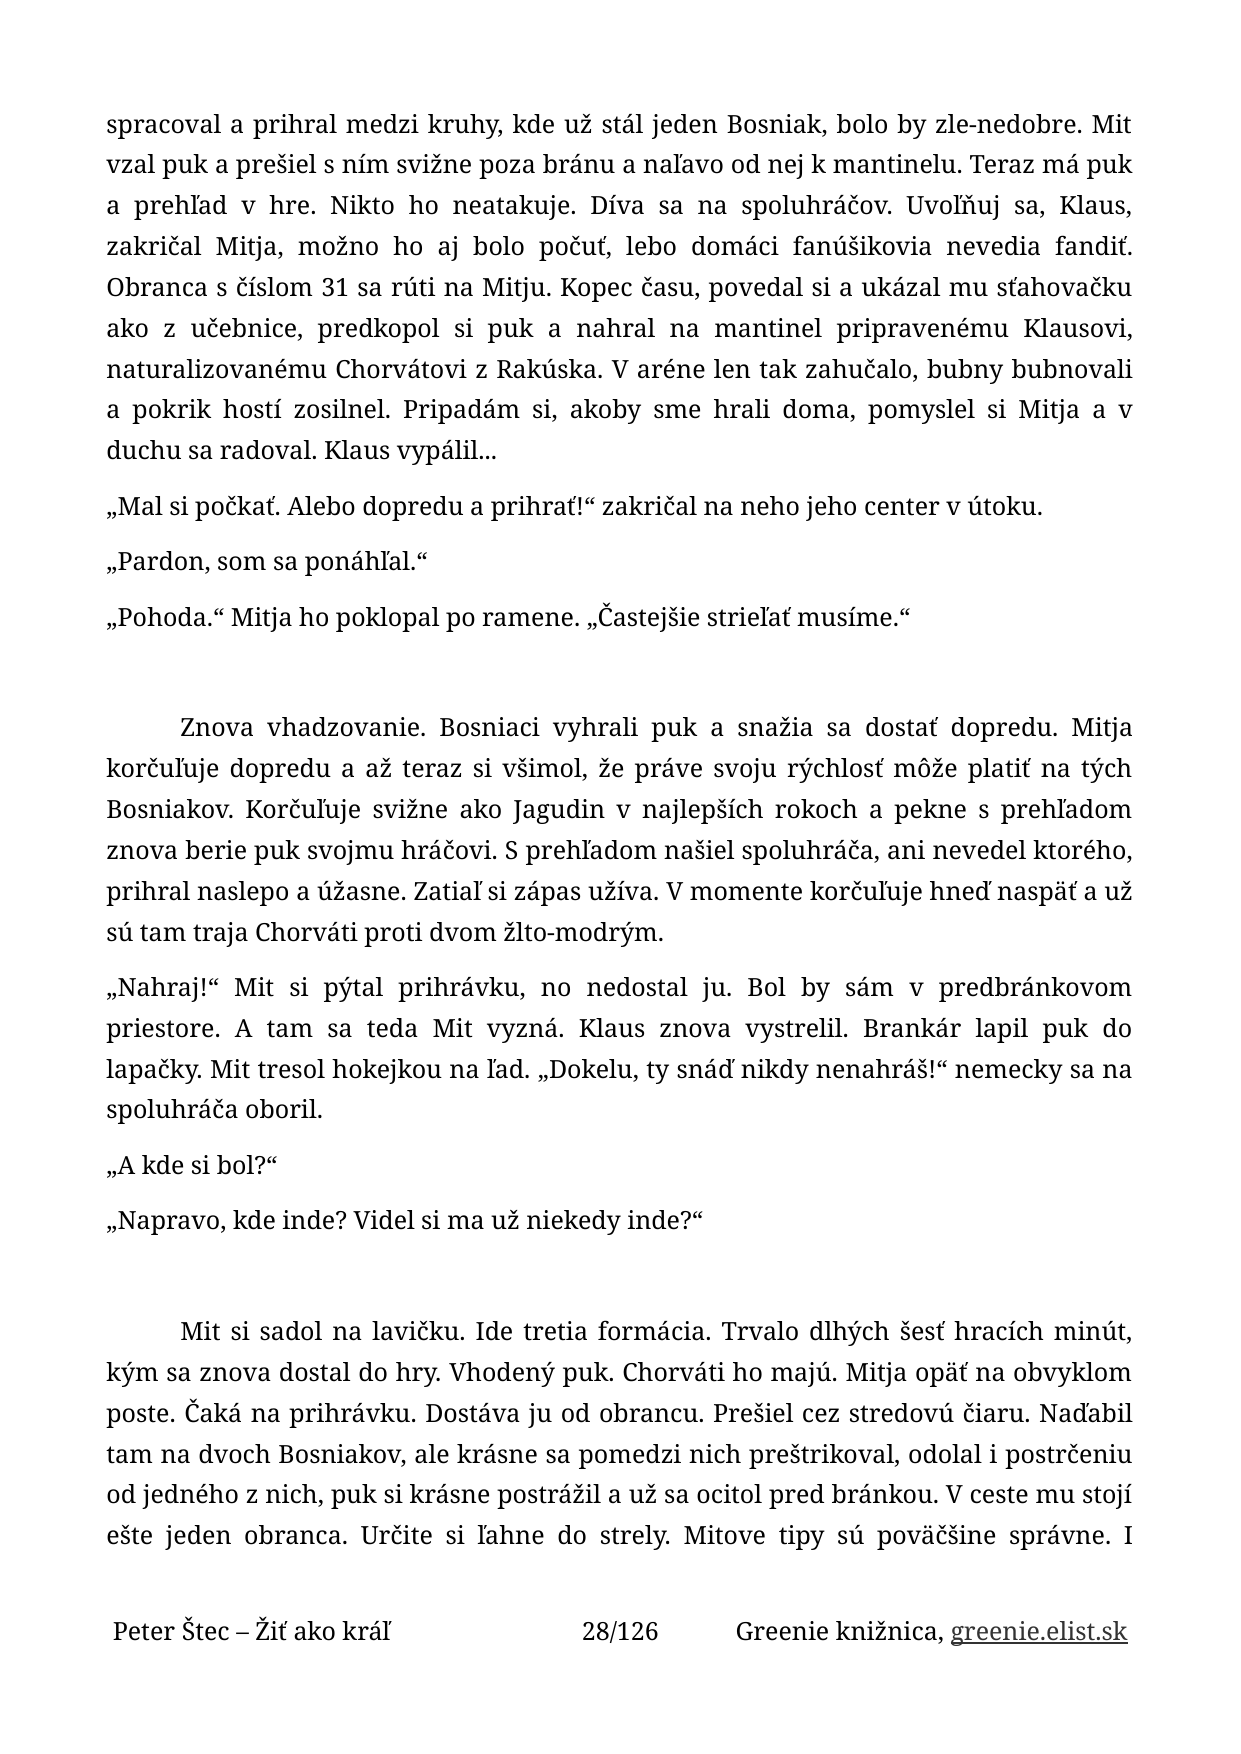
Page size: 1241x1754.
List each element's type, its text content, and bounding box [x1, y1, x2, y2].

text „Mal si počkať. Alebo dopredu a prihrať!“ zakričal na neho jeho center v útoku. [106, 488, 1134, 522]
text spracoval a prihral medzi kruhy, kde už stál jeden Bosniak, bolo by zle-nedobre. Mit vzal puk a prešiel s ním svižne poza bránu a naľavo od nej k mantinelu. Teraz má puk a prehľad v hre. Nikto ho neatakuje. Díva sa na spoluhráčov. Uvoľňuj sa, Klaus, zakričal Mitja, možno ho aj bolo počuť, lebo domáci fanúšikovia nevedia fandiť. Obranca s číslom 31 sa rúti na Mitju. Kopec času, povedal si a ukázal mu sťahovačku ako z učebnice, predkopol si puk a nahral na mantinel pripravenému Klausovi, naturalizovanému Chorvátovi z Rakúska. V aréne len tak zahučalo, bubny bubnovali a pokrik hostí zosilnel. Pripadám si, akoby sme hrali doma, pomyslel si Mitja a v duchu sa radoval. Klaus vypálil... [106, 106, 1134, 467]
text „Pohoda.“ Mitja ho poklopal po ramene. „Častejšie strieľať musíme.“ [106, 599, 1134, 633]
text „Pardon, som sa ponáhľal.“ [106, 544, 1134, 578]
text Mit si sadol na lavičku. Ide tretia formácia. Trvalo dlhých šesť hracích minút, kým sa znova dostal do hry. Vhodený puk. Chorváti ho majú. Mitja opäť na obvyklom poste. Čaká na prihrávku. Dostáva ju od obrancu. Prešiel cez stredovú čiaru. Naďabil tam na dvoch Bosniakov, ale krásne sa pomedzi nich preštrikoval, odolal i postrčeniu od jedného z nich, puk si krásne postrážil a už sa ocitol pred bránkou. V ceste mu stojí ešte jeden obranca. Určite si ľahne do strely. Mitove tipy sú poväčšine správne. I [106, 1314, 1134, 1552]
text „A kde si bol?“ [106, 1147, 1134, 1182]
text „Nahraj!“ Mit si pýtal prihrávku, no nedostal ju. Bol by sám v predbránkovom priestore. A tam sa teda Mit vyzná. Klaus znova vystrelil. Brankár lapil puk do lapačky. Mit tresol hokejkou na ľad. „Dokelu, ty snáď nikdy nenahráš!“ nemecky sa na spoluhráča oboril. [106, 969, 1134, 1126]
text Znova vhadzovanie. Bosniaci vyhrali puk a snažia sa dostať dopredu. Mitja korčuľuje dopredu a až teraz si všimol, že práve svoju rýchlosť môže platiť na tých Bosniakov. Korčuľuje svižne ako Jagudin v najlepších rokoch a pekne s prehľadom znova berie puk svojmu hráčovi. S prehľadom našiel spoluhráča, ani nevedel ktorého, prihral naslepo a úžasne. Zatiaľ si zápas užíva. V momente korčuľuje hneď naspäť a už sú tam traja Chorváti proti dvom žlto-modrým. [106, 710, 1134, 948]
text „Napravo, kde inde? Videl si ma už niekedy inde?“ [106, 1203, 1134, 1237]
